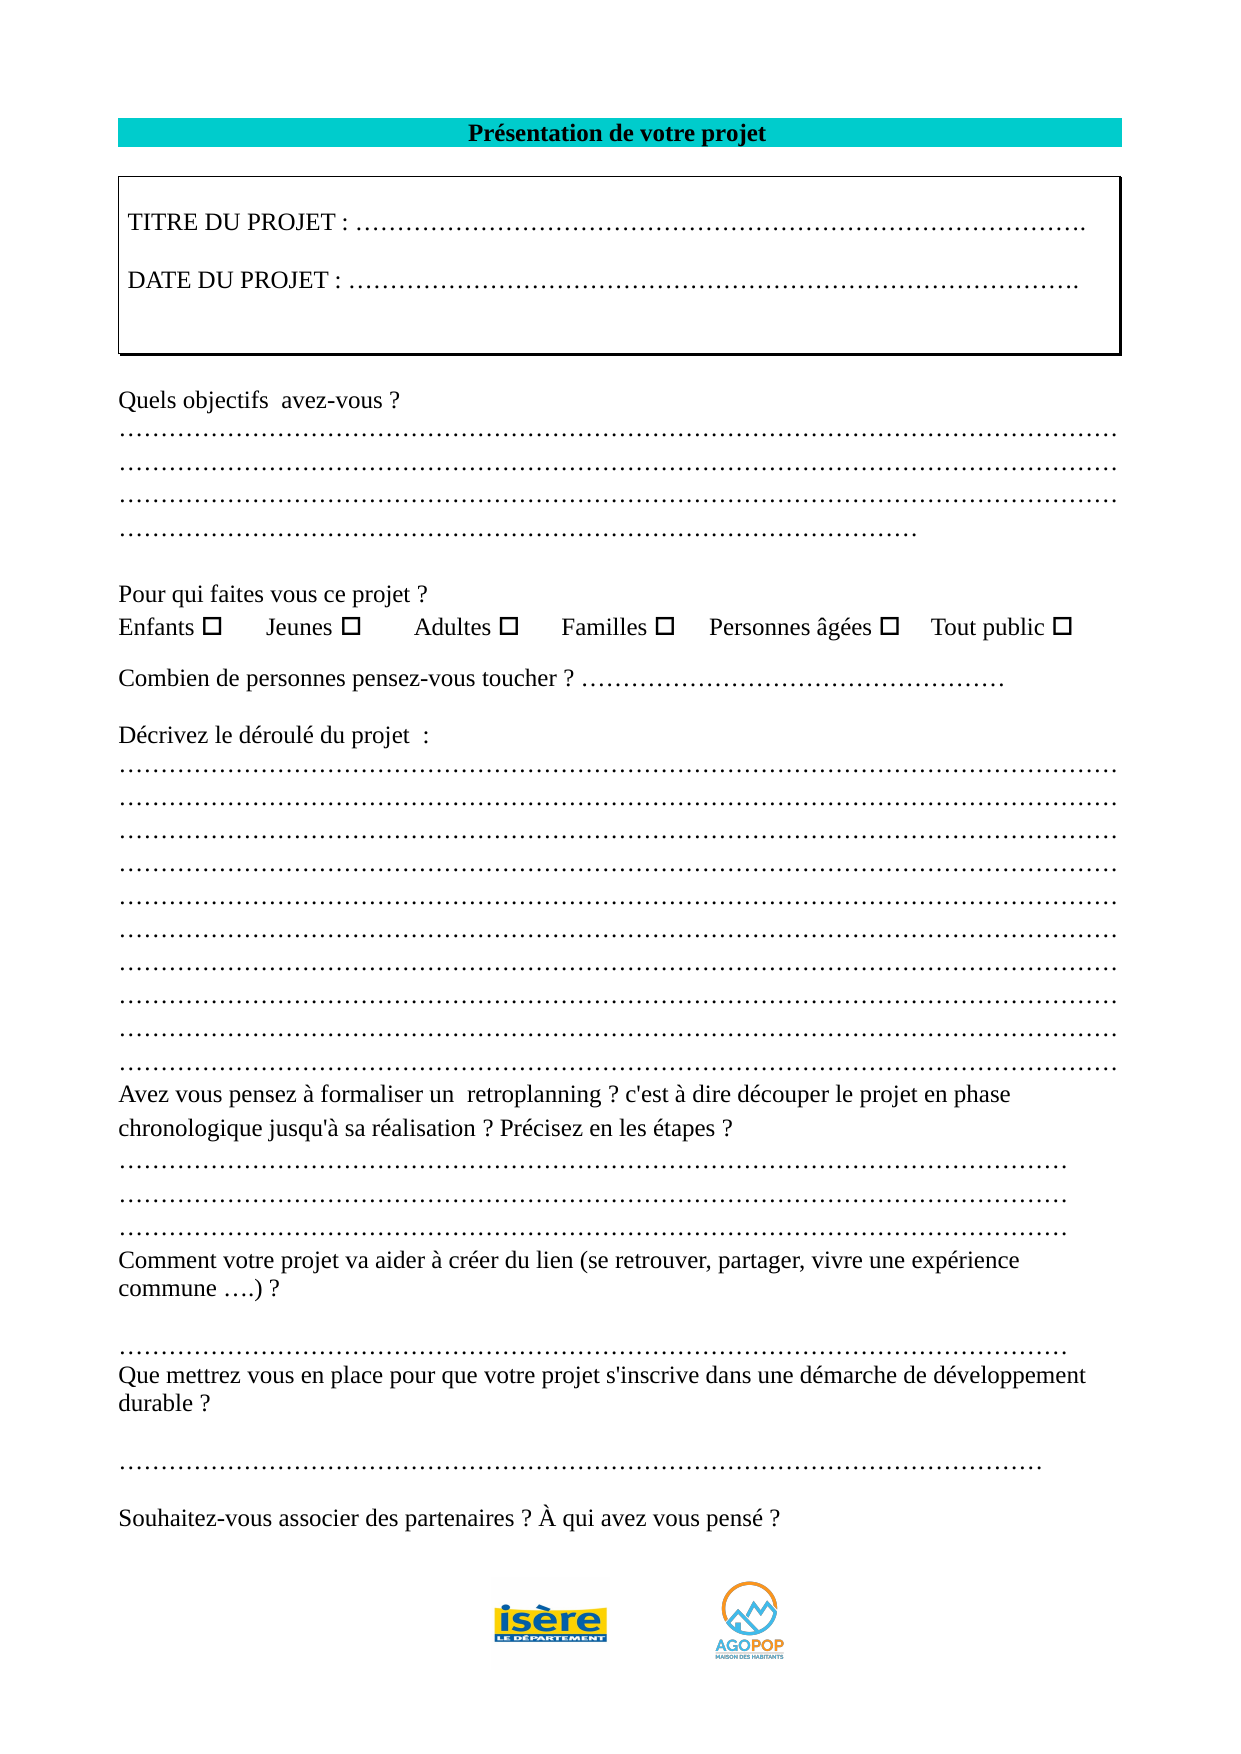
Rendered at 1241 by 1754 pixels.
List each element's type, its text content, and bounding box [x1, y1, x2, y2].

text …………………………………………………………………………………………………………………………………………………………………………………………………………………………………………………………………………………………………………………………………………………………………………………………………………………… [118, 413, 1122, 541]
text Souhaitez-vous associer des partenaires ? À qui avez vous pensé ? [118, 1503, 1122, 1532]
text ………………………………………………………………………………………………………………………………………………………………………………………………………………………………………………………………………………………………………………………………………………………………………………………………………………………………………………………………………………………………………………………………………………………………………………………………………………………………………………………………………………………………………………………………………………………………………………………………………………………………………………………………………………………………………………………………………………………………………………………………………………………………………………………………………………………………………… [118, 749, 1122, 1075]
text Enfants  Jeunes  Adultes  Familles  Personnes âgées  Tout public  [118, 612, 1122, 640]
text …………………………………………………………………………………………………… [118, 1212, 1122, 1240]
text Pour qui faites vous ce projet ? [118, 579, 1122, 607]
text …………………………………………………………………………………………………… [118, 1179, 1122, 1207]
text …………………………………………………………………………………………………… [118, 1331, 1122, 1360]
text DATE DU PROJET : ……………………………………………………………………………. [119, 262, 1119, 294]
text Quels objectifs avez-vous ? [118, 385, 1122, 413]
picture [491, 1577, 610, 1670]
text [118, 1532, 1122, 1561]
text ………………………………………………………………………………………………… [118, 1446, 1122, 1475]
text …………………………………………………………………………………………………… [118, 1146, 1122, 1174]
text TITRE DU PROJET : ……………………………………………………………………………. [119, 204, 1119, 236]
text Avez vous pensez à formaliser un retroplanning ? c'est à dire découper le projet en phase chronologique jusqu'à sa réalisation ? Précisez en les étapes ? [118, 1079, 1122, 1141]
text Décrivez le déroulé du projet : [118, 721, 1122, 749]
text Que mettrez vous en place pour que votre projet s'inscrive dans une démarche de développement durable ? [118, 1360, 1122, 1417]
text Présentation de votre projet [118, 118, 1122, 147]
picture [701, 1577, 799, 1672]
text Comment votre projet va aider à créer du lien (se retrouver, partager, vivre une expérience commune ….) ? [118, 1245, 1122, 1302]
text Combien de personnes pensez-vous toucher ? …………………………………………… [118, 663, 1122, 692]
